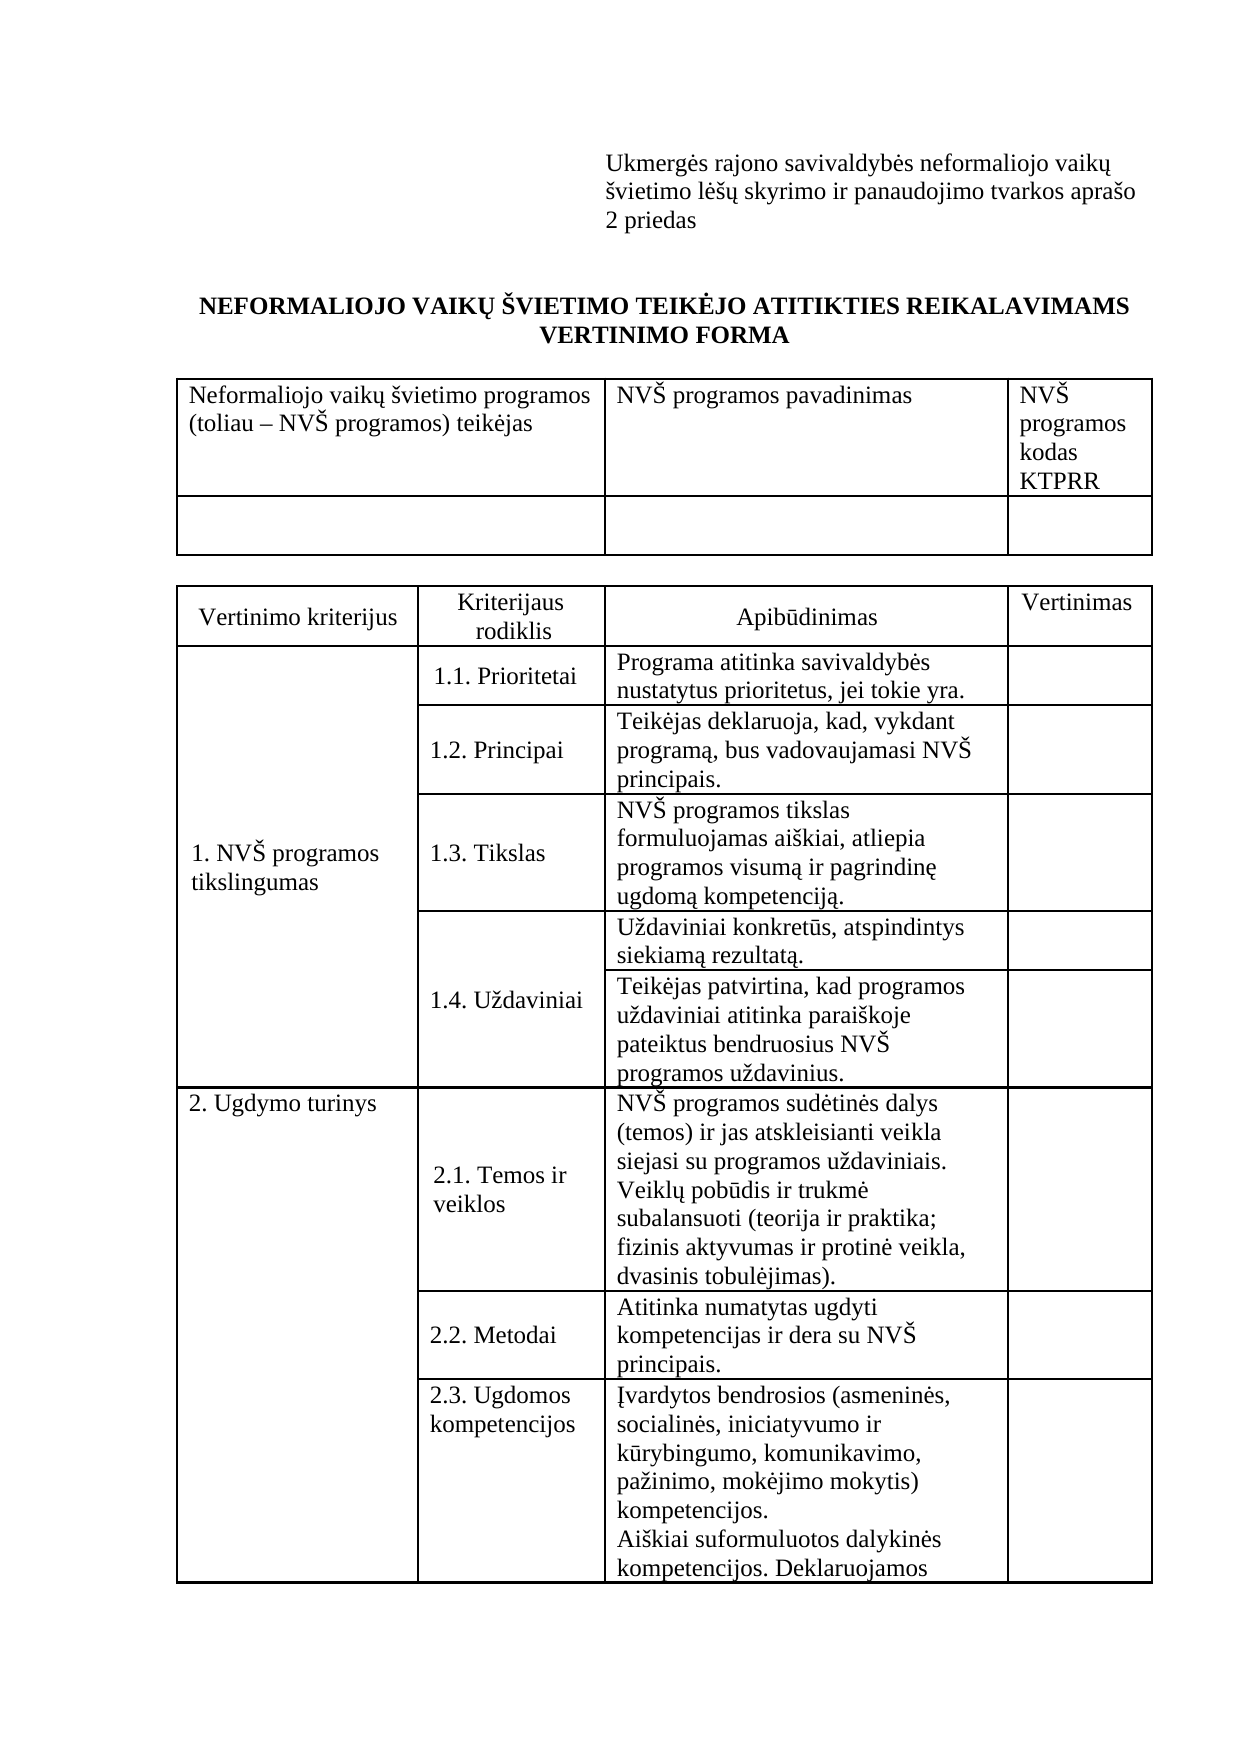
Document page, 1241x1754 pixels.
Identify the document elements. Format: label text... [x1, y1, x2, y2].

table_cell [1009, 971, 1151, 1086]
table_cell [1009, 1380, 1151, 1581]
table_cell [1009, 647, 1151, 704]
table_cell Atitinka numatytas ugdyti kompetencijas ir dera su NVŠ principais. [606, 1292, 1007, 1378]
table_cell Programa atitinka savivaldybės nustatytus prioritetus, jei tokie yra. [606, 647, 1007, 704]
table_header NVŠ programos pavadinimas [606, 380, 1007, 495]
table_cell [1009, 795, 1151, 910]
table_cell 2.2. Metodai [419, 1292, 604, 1378]
table_cell 2.1. Temos ir veiklos [419, 1089, 604, 1290]
table_cell NVŠ programos sudėtinės dalys (temos) ir jas atskleisianti veikla siejasi su programos uždaviniais. Veiklų pobūdis ir trukmė subalansuoti (teorija ir praktika; fizinis aktyvumas ir protinė veikla, dvasinis tobulėjimas). [606, 1089, 1007, 1290]
table_cell Teikėjas patvirtina, kad programos uždaviniai atitinka paraiškoje pateiktus bendruosius NVŠ programos uždavinius. [606, 971, 1007, 1086]
text Ukmergės rajono savivaldybės neformaliojo vaikų [177, 148, 1137, 176]
table_header Kriterijaus rodiklis [419, 587, 604, 645]
table_cell [178, 497, 604, 554]
table_header Neformaliojo vaikų švietimo programos (toliau – NVŠ programos) teikėjas [178, 380, 604, 495]
table_cell Uždaviniai konkretūs, atspindintys siekiamą rezultatą. [606, 912, 1007, 969]
table_cell 2. Ugdymo turinys [178, 1089, 417, 1581]
table_cell 1.3. Tikslas [419, 795, 604, 910]
table_cell Teikėjas deklaruoja, kad, vykdant programą, bus vadovaujamasi NVŠ principais. [606, 706, 1007, 793]
table_cell Įvardytos bendrosios (asmeninės, socialinės, iniciatyvumo ir kūrybingumo, komunikavimo, pažinimo, mokėjimo mokytis) kompetencijos. Aiškiai suformuluotos dalykinės kompetencijos. Deklaruojamos [606, 1380, 1007, 1581]
table_header Vertinimo kriterijus [178, 587, 417, 645]
table_cell [1009, 1292, 1151, 1378]
table_cell [1009, 706, 1151, 793]
text 2 priedas [177, 205, 1152, 234]
table_cell [1009, 497, 1151, 554]
table_cell [1009, 1089, 1151, 1290]
table_cell [606, 497, 1007, 554]
table_cell 1. NVŠ programos tikslingumas [178, 647, 417, 1086]
table_cell [1009, 912, 1151, 969]
table_header NVŠ programos kodas KTPRR [1009, 380, 1151, 495]
table_cell NVŠ programos tikslas formuluojamas aiškiai, atliepia programos visumą ir pagrindinę ugdomą kompetenciją. [606, 795, 1007, 910]
text švietimo lėšų skyrimo ir panaudojimo tvarkos aprašo [177, 176, 1137, 205]
table_cell 1.2. Principai [419, 706, 604, 793]
table_cell 2.3. Ugdomos kompetencijos [419, 1380, 604, 1581]
table_cell 1.1. Prioritetai [419, 647, 604, 704]
table_cell 1.4. Uždaviniai [419, 912, 604, 1086]
table_header Vertinimas [1009, 587, 1151, 645]
table_header Apibūdinimas [606, 587, 1007, 645]
text NEFORMALIOJO VAIKŲ ŠVIETIMO TEIKĖJO ATITIKTIES REIKALAVIMAMS VERTINIMO FORMA [177, 291, 1152, 349]
